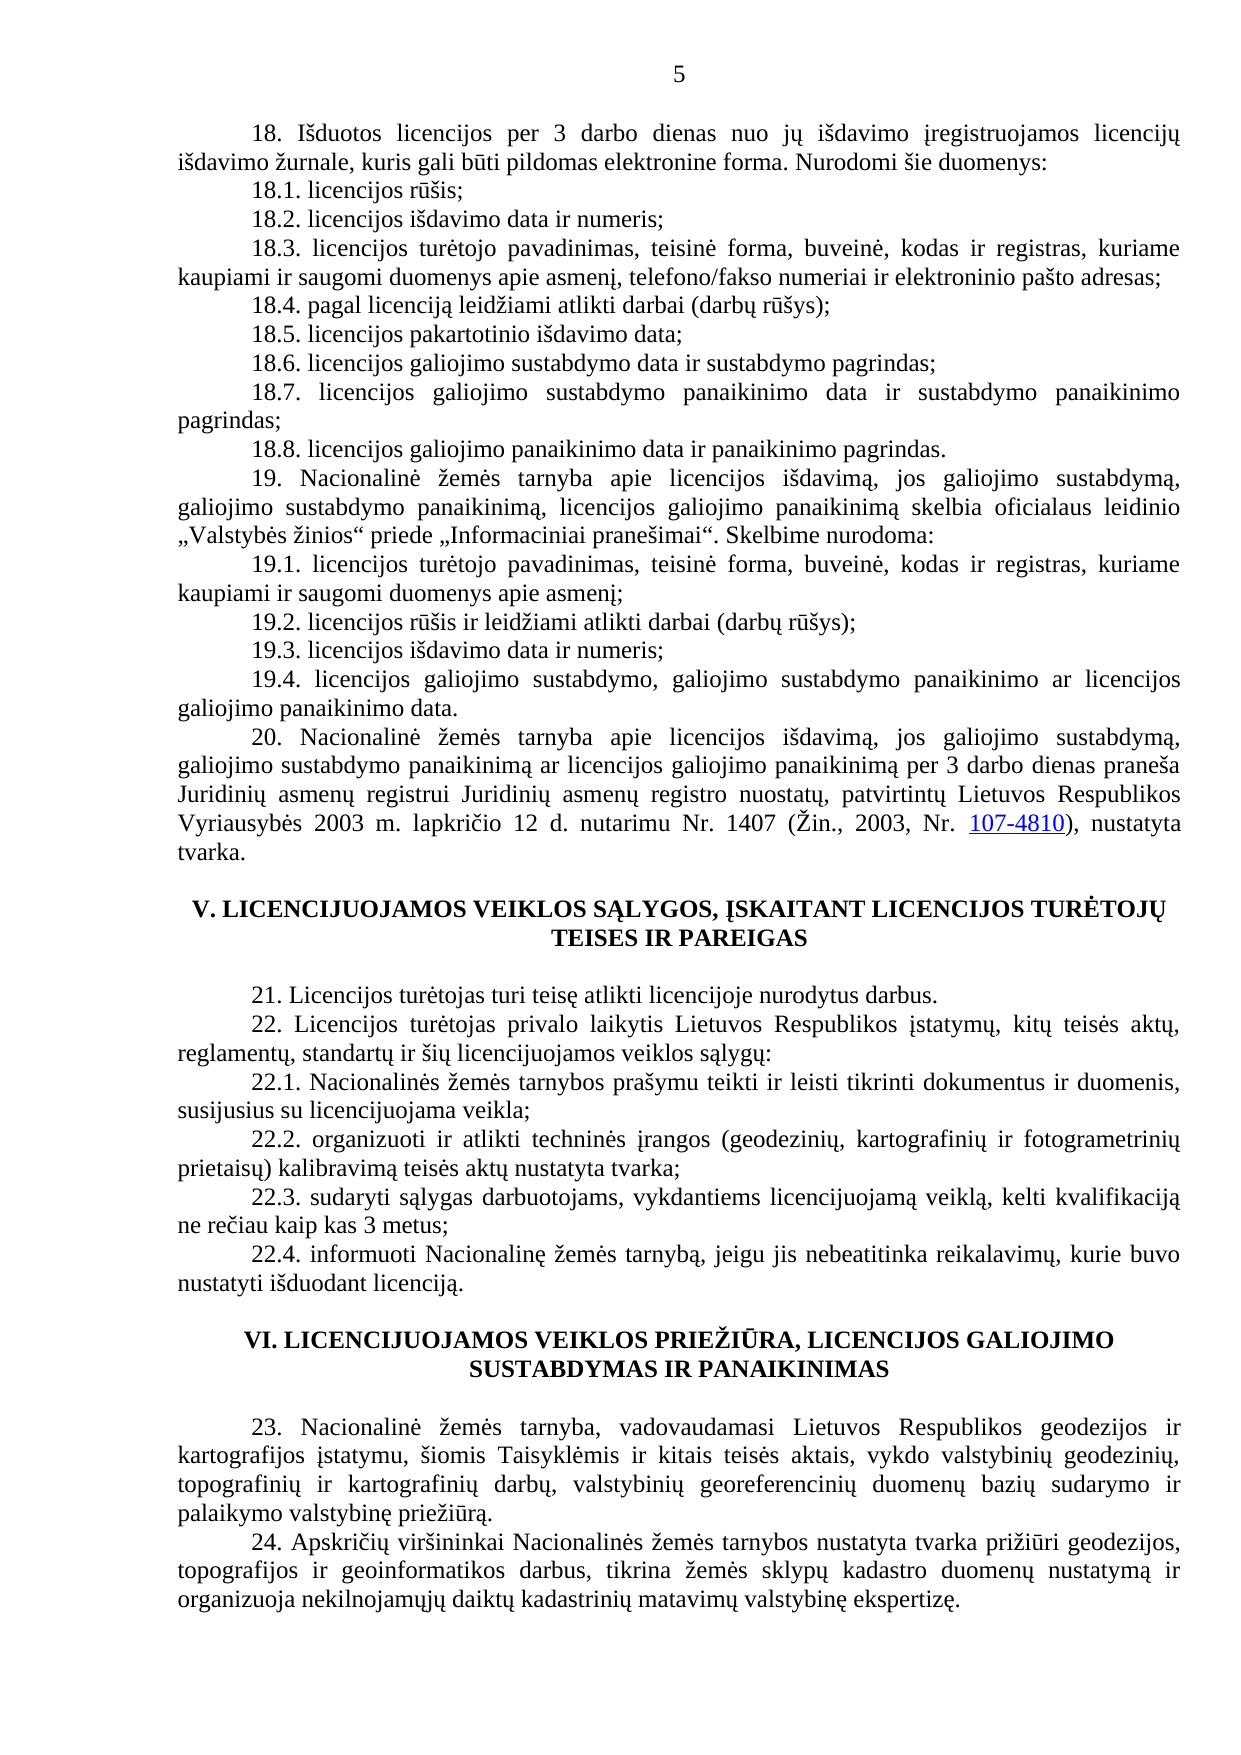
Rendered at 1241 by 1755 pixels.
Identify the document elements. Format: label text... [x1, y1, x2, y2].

text 21. Licencijos turėtojas turi teisę atlikti licencijoje nurodytus darbus. [177, 981, 1181, 1009]
text 22. Licencijos turėtojas privalo laikytis Lietuvos Respublikos įstatymų, kitų teisės aktų, reglamentų, standartų ir šių licencijuojamos veiklos sąlygų: [177, 1009, 1181, 1067]
text 18.1. licencijos rūšis; [177, 176, 1181, 204]
text 18. Išduotos licencijos per 3 darbo dienas nuo jų išdavimo įregistruojamos licencijų išdavimo žurnale, kuris gali būti pildomas elektronine forma. Nurodomi šie duomenys: [177, 118, 1181, 176]
text VI. LICENCIJUOJAMOS VEIKLOS PRIEŽIŪRA, LICENCIJOS GALIOJIMO SUSTABDYMAS IR PANAIKINIMAS [177, 1326, 1181, 1383]
text 19.2. licencijos rūšis ir leidžiami atlikti darbai (darbų rūšys); [177, 607, 1181, 636]
text 23. Nacionalinė žemės tarnyba, vadovaudamasi Lietuvos Respublikos geodezijos ir kartografijos įstatymu, šiomis Taisyklėmis ir kitais teisės aktais, vykdo valstybinių geodezinių, topografinių ir kartografinių darbų, valstybinių georeferencinių duomenų bazių sudarymo ir palaikymo valstybinę priežiūrą. [177, 1412, 1181, 1527]
text 22.2. organizuoti ir atlikti techninės įrangos (geodezinių, kartografinių ir fotogrametrinių prietaisų) kalibravimą teisės aktų nustatyta tvarka; [177, 1124, 1181, 1182]
text 24. Apskričių viršininkai Nacionalinės žemės tarnybos nustatyta tvarka prižiūri geodezijos, topografijos ir geoinformatikos darbus, tikrina žemės sklypų kadastro duomenų nustatymą ir organizuoja nekilnojamųjų daiktų kadastrinių matavimų valstybinę ekspertizę. [177, 1527, 1181, 1613]
text 18.7. licencijos galiojimo sustabdymo panaikinimo data ir sustabdymo panaikinimo pagrindas; [177, 377, 1181, 434]
text 18.8. licencijos galiojimo panaikinimo data ir panaikinimo pagrindas. [177, 434, 1181, 463]
text 18.6. licencijos galiojimo sustabdymo data ir sustabdymo pagrindas; [177, 348, 1181, 377]
text 22.4. informuoti Nacionalinę žemės tarnybą, jeigu jis nebeatitinka reikalavimų, kurie buvo nustatyti išduodant licenciją. [177, 1239, 1181, 1297]
text 19.3. licencijos išdavimo data ir numeris; [177, 636, 1181, 664]
text 19. Nacionalinė žemės tarnyba apie licencijos išdavimą, jos galiojimo sustabdymą, galiojimo sustabdymo panaikinimą, licencijos galiojimo panaikinimą skelbia oficialaus leidinio „Valstybės žinios“ priede „Informaciniai pranešimai“. Skelbime nurodoma: [177, 463, 1181, 549]
text 22.3. sudaryti sąlygas darbuotojams, vykdantiems licencijuojamą veiklą, kelti kvalifikaciją ne rečiau kaip kas 3 metus; [177, 1182, 1181, 1239]
text 18.3. licencijos turėtojo pavadinimas, teisinė forma, buveinė, kodas ir registras, kuriame kaupiami ir saugomi duomenys apie asmenį, telefono/fakso numeriai ir elektroninio pašto adresas; [177, 233, 1181, 291]
text 20. Nacionalinė žemės tarnyba apie licencijos išdavimą, jos galiojimo sustabdymą, galiojimo sustabdymo panaikinimą ar licencijos galiojimo panaikinimą per 3 darbo dienas praneša Juridinių asmenų registrui Juridinių asmenų registro nuostatų, patvirtintų Lietuvos Respublikos Vyriausybės 2003 m. lapkričio 12 d. nutarimu Nr. 1407 (Žin., 2003, Nr. 107-4810), nustatyta tvarka. [177, 722, 1181, 866]
text V. LICENCIJUOJAMOS VEIKLOS SĄLYGOS, Įskaitant LICENCIJOS TURĖTOJŲ TEISES IR PAREIGAS [177, 894, 1181, 952]
text 22.1. Nacionalinės žemės tarnybos prašymu teikti ir leisti tikrinti dokumentus ir duomenis, susijusius su licencijuojama veikla; [177, 1067, 1181, 1124]
text 19.1. licencijos turėtojo pavadinimas, teisinė forma, buveinė, kodas ir registras, kuriame kaupiami ir saugomi duomenys apie asmenį; [177, 549, 1181, 607]
text 19.4. licencijos galiojimo sustabdymo, galiojimo sustabdymo panaikinimo ar licencijos galiojimo panaikinimo data. [177, 664, 1181, 722]
text 18.2. licencijos išdavimo data ir numeris; [177, 204, 1181, 233]
text 18.4. pagal licenciją leidžiami atlikti darbai (darbų rūšys); [177, 291, 1181, 319]
text 18.5. licencijos pakartotinio išdavimo data; [177, 319, 1181, 348]
